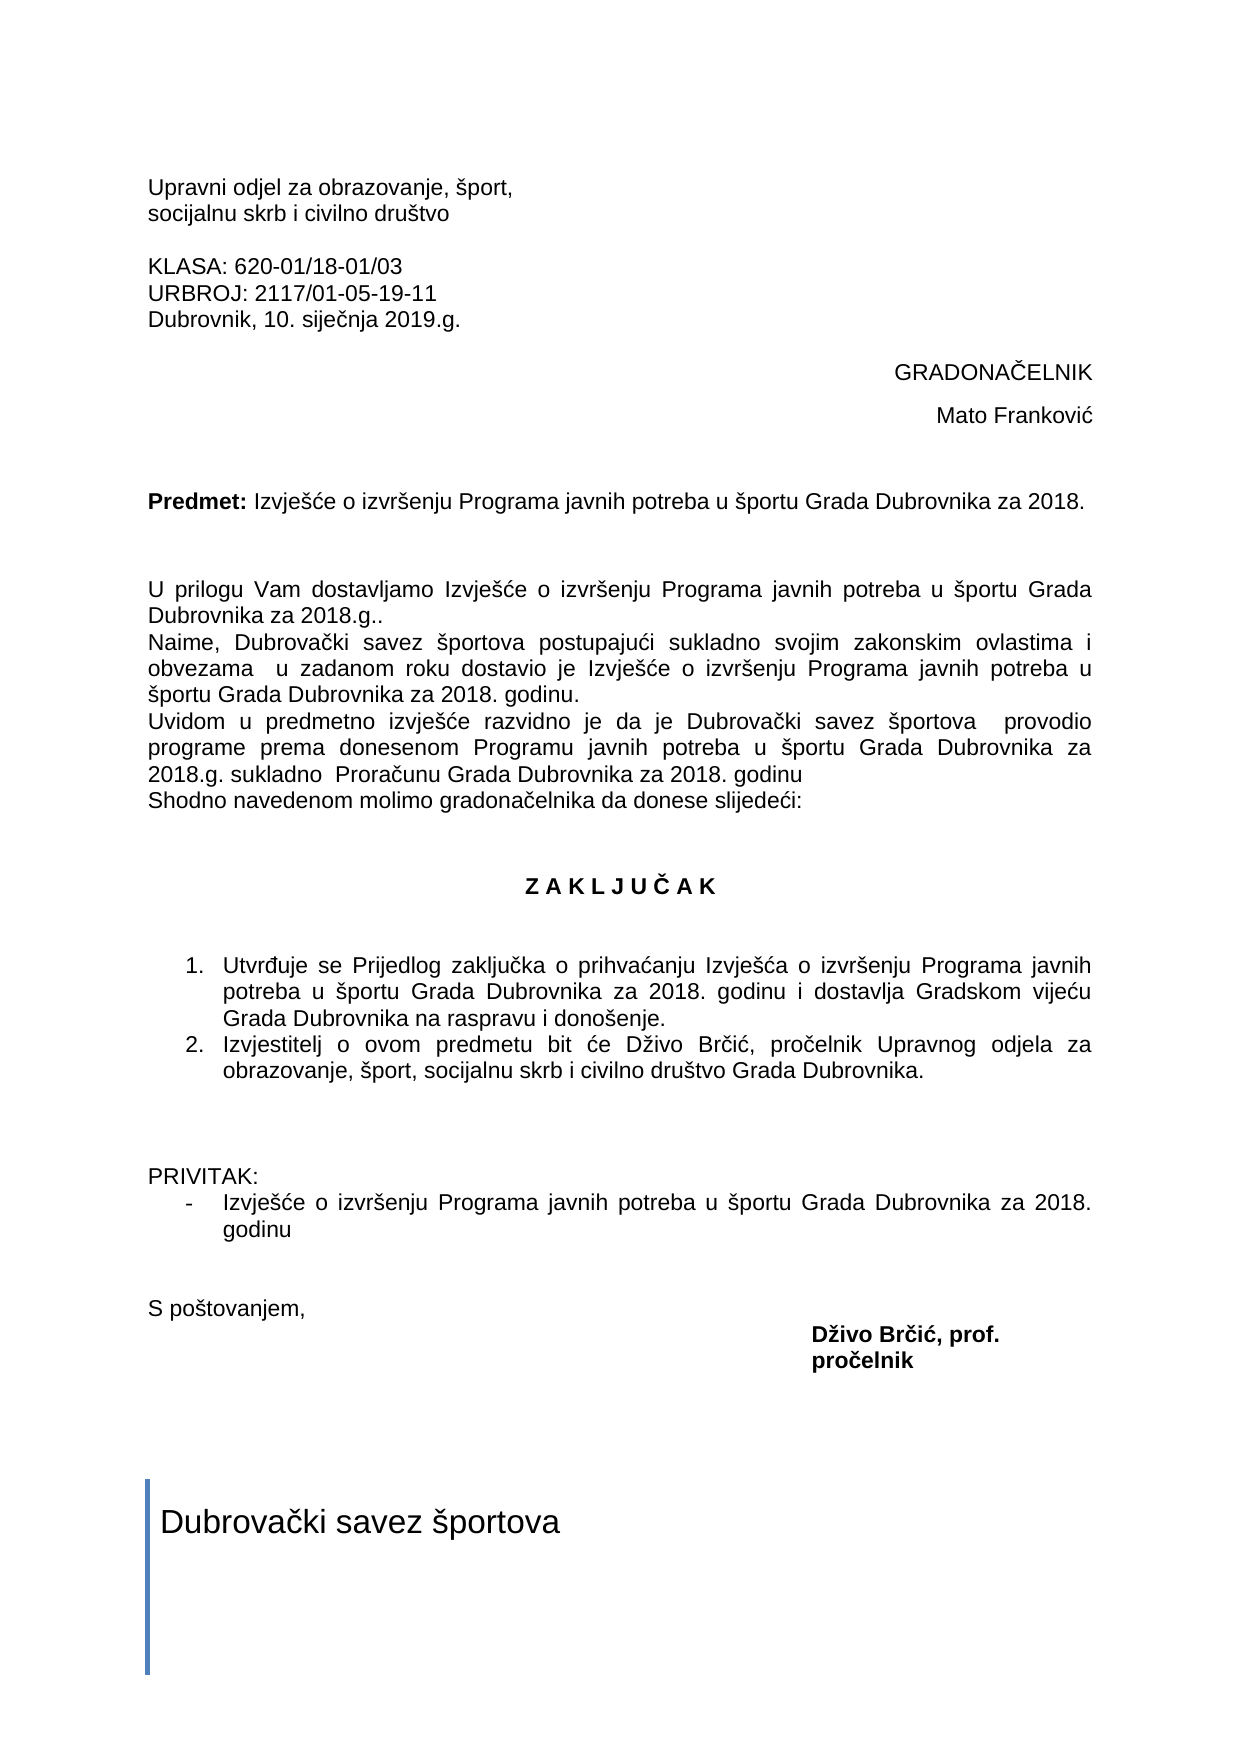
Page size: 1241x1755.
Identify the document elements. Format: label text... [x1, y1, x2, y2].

text Dživo Brčić, prof. [811, 1321, 1093, 1347]
text KLASA: 620-01/18-01/03 [148, 253, 1093, 279]
text pročelnik [811, 1347, 1093, 1374]
table_header Dubrovački savez športova [150, 1479, 941, 1675]
text Predmet: Izvješće o izvršenju Programa javnih potreba u športu Grada Dubrovnika za 2018. [148, 488, 1093, 514]
list Izvjestitelj o ovom predmetu bit će Dživo Brčić, pročelnik Upravnog odjela za obrazovanje, šport, socijalnu skrb i civilno društvo Grada Dubrovnika. [185, 1031, 1093, 1084]
text Dubrovnik, 10. siječnja 2019.g. [148, 306, 1093, 332]
text Naime, Dubrovački savez športova postupajući sukladno svojim zakonskim ovlastima i obvezama u zadanom roku dostavio je Izvješće o izvršenju Programa javnih potreba u športu Grada Dubrovnika za 2018. godinu. [148, 629, 1093, 708]
text Z A K L J U Č A K [148, 873, 1093, 899]
text PRIVITAK: [148, 1163, 1093, 1189]
text S poštovanjem, [148, 1295, 1093, 1321]
list Izvješće o izvršenju Programa javnih potreba u športu Grada Dubrovnika za 2018. godinu [185, 1189, 1093, 1242]
text Upravni odjel za obrazovanje, šport, [148, 174, 1093, 200]
text URBROJ: 2117/01-05-19-11 [148, 279, 1093, 306]
text GRADONAČELNIK [148, 358, 1093, 385]
text Shodno navedenom molimo gradonačelnika da donese slijedeći: [148, 787, 1093, 813]
text Uvidom u predmetno izvješće razvidno je da je Dubrovački savez športova provodio programe prema donesenom Programu javnih potreba u športu Grada Dubrovnika za 2018.g. sukladno Proračunu Grada Dubrovnika za 2018. godinu [148, 708, 1093, 787]
text U prilogu Vam dostavljamo Izvješće o izvršenju Programa javnih potreba u športu Grada Dubrovnika za 2018.g.. [148, 576, 1093, 629]
list Utvrđuje se Prijedlog zaključka o prihvaćanju Izvješća o izvršenju Programa javnih potreba u športu Grada Dubrovnika za 2018. godinu i dostavlja Gradskom vijeću Grada Dubrovnika na raspravu i donošenje. [185, 952, 1093, 1031]
text socijalnu skrb i civilno društvo [148, 200, 1093, 227]
text Mato Franković [148, 402, 1093, 428]
